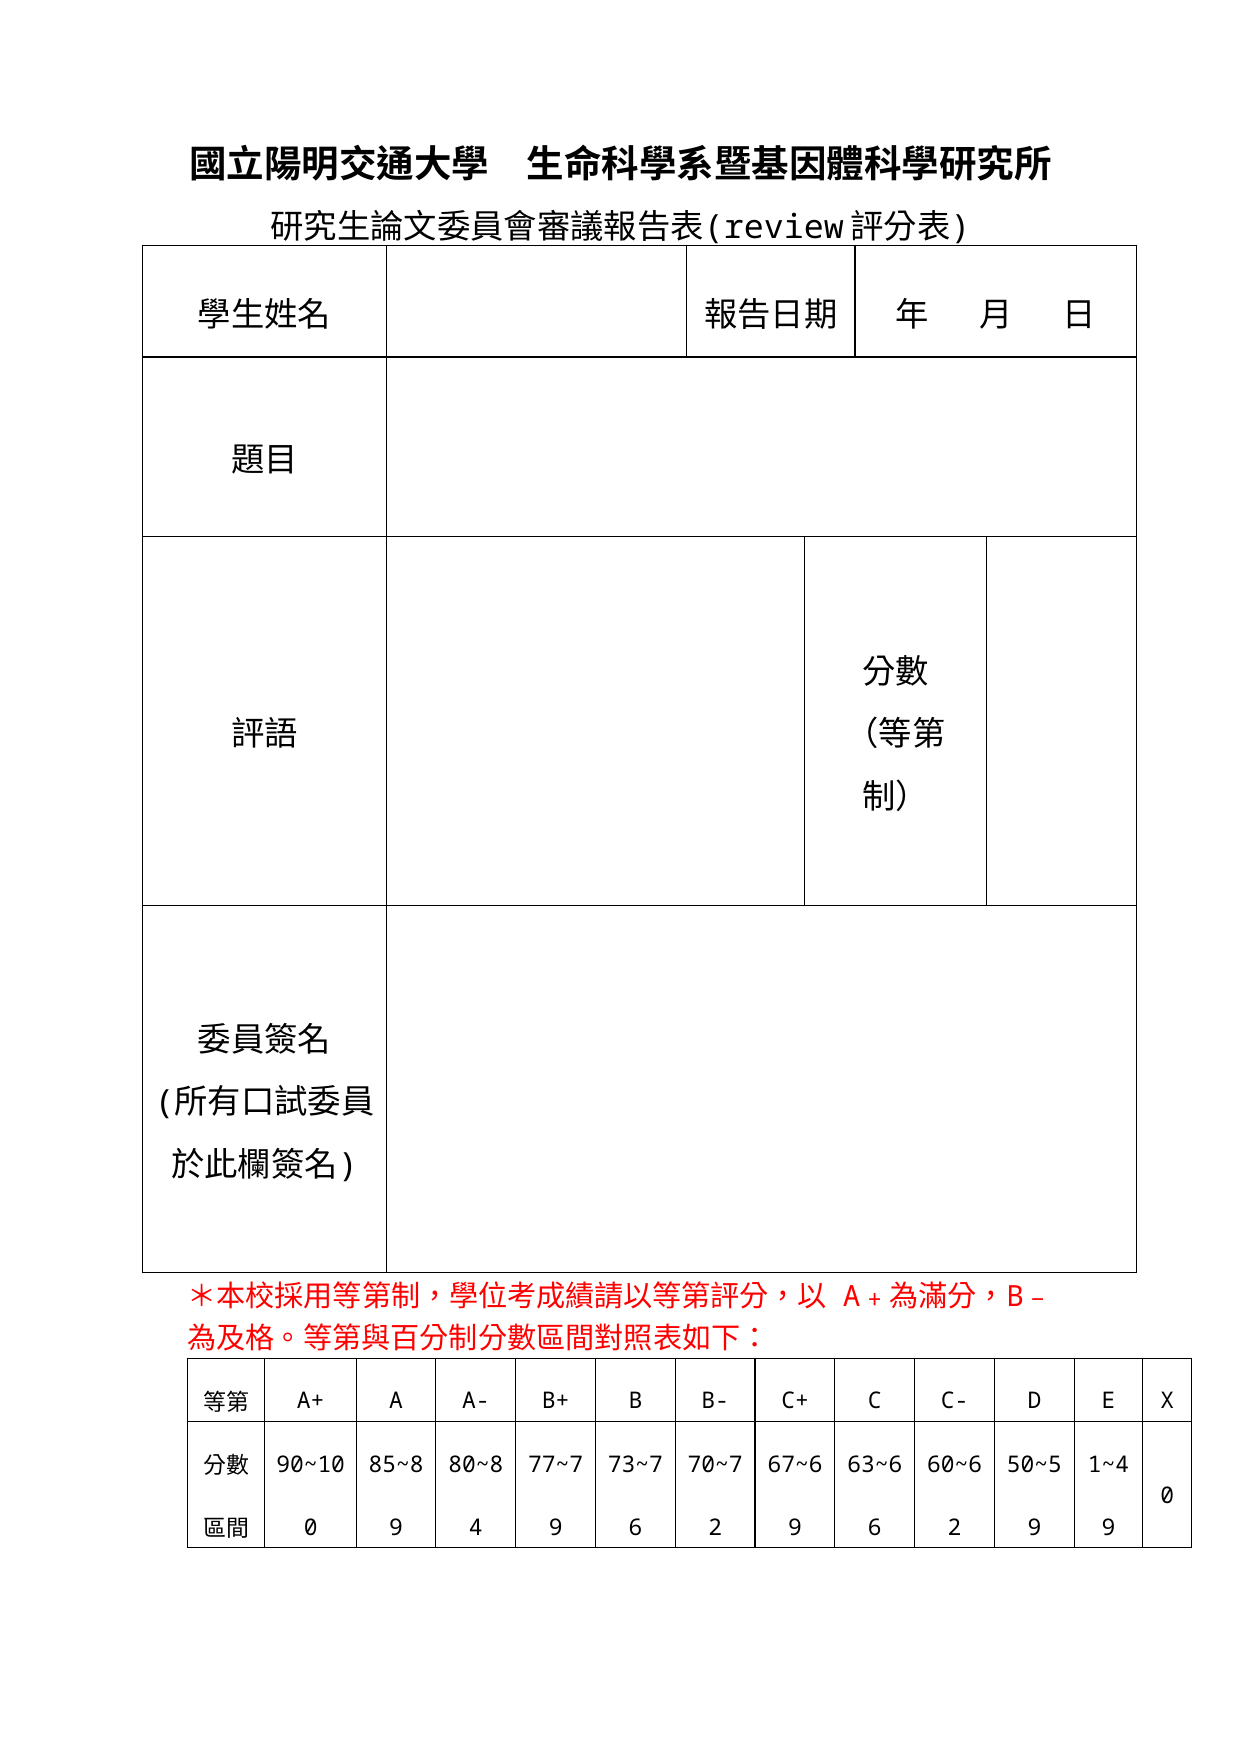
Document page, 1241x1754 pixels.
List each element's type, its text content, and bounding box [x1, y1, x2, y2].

table_header 等第 [188, 1359, 264, 1421]
text 研究生論文委員會審議報告表(review評分表) [187, 182, 1053, 244]
table_header X [1143, 1359, 1191, 1421]
table_header C- [915, 1359, 994, 1421]
table_header 年 月 日 [856, 246, 1136, 356]
table_header D [995, 1359, 1074, 1421]
table_cell 題目 [143, 358, 386, 536]
table_header A- [436, 1359, 515, 1421]
table_header E [1075, 1359, 1142, 1421]
table_cell 77~79 [516, 1422, 595, 1547]
table_cell 70~72 [676, 1422, 754, 1547]
table_cell [387, 358, 1136, 536]
table_header 學生姓名 [143, 246, 386, 356]
table_header [387, 246, 686, 356]
table_header C [835, 1359, 914, 1421]
table_cell 60~62 [915, 1422, 994, 1547]
table_cell 委員簽名 (所有口試委員於此欄簽名) [143, 906, 386, 1272]
table_cell 80~84 [436, 1422, 515, 1547]
table_cell [987, 537, 1136, 905]
table_cell 分數區間 [188, 1422, 264, 1547]
table_header A [357, 1359, 435, 1421]
table_cell 0 [1143, 1422, 1191, 1547]
table_header 報告日期 [687, 246, 854, 356]
table_cell [387, 537, 804, 905]
table_cell 63~66 [835, 1422, 914, 1547]
table_header B [596, 1359, 675, 1421]
table_header A+ [265, 1359, 356, 1421]
table_cell 評語 [143, 537, 386, 905]
table_cell 90~100 [265, 1422, 356, 1547]
table_cell [387, 906, 1136, 1272]
table_cell 73~76 [596, 1422, 675, 1547]
table_cell 分數 （等第制） [805, 537, 986, 905]
text ＊本校採用等第制，學位考成績請以等第評分，以 A﹢為滿分，B﹣為及格。等第與百分制分數區間對照表如下： [187, 1273, 1053, 1357]
table_cell 67~69 [756, 1422, 834, 1547]
table_cell 1~49 [1075, 1422, 1142, 1547]
table_header B- [676, 1359, 754, 1421]
table_header B+ [516, 1359, 595, 1421]
table_cell 50~59 [995, 1422, 1074, 1547]
table_header C+ [756, 1359, 834, 1421]
table_cell 85~89 [357, 1422, 435, 1547]
text 國立陽明交通大學 生命科學系暨基因體科學研究所 [187, 119, 1053, 182]
